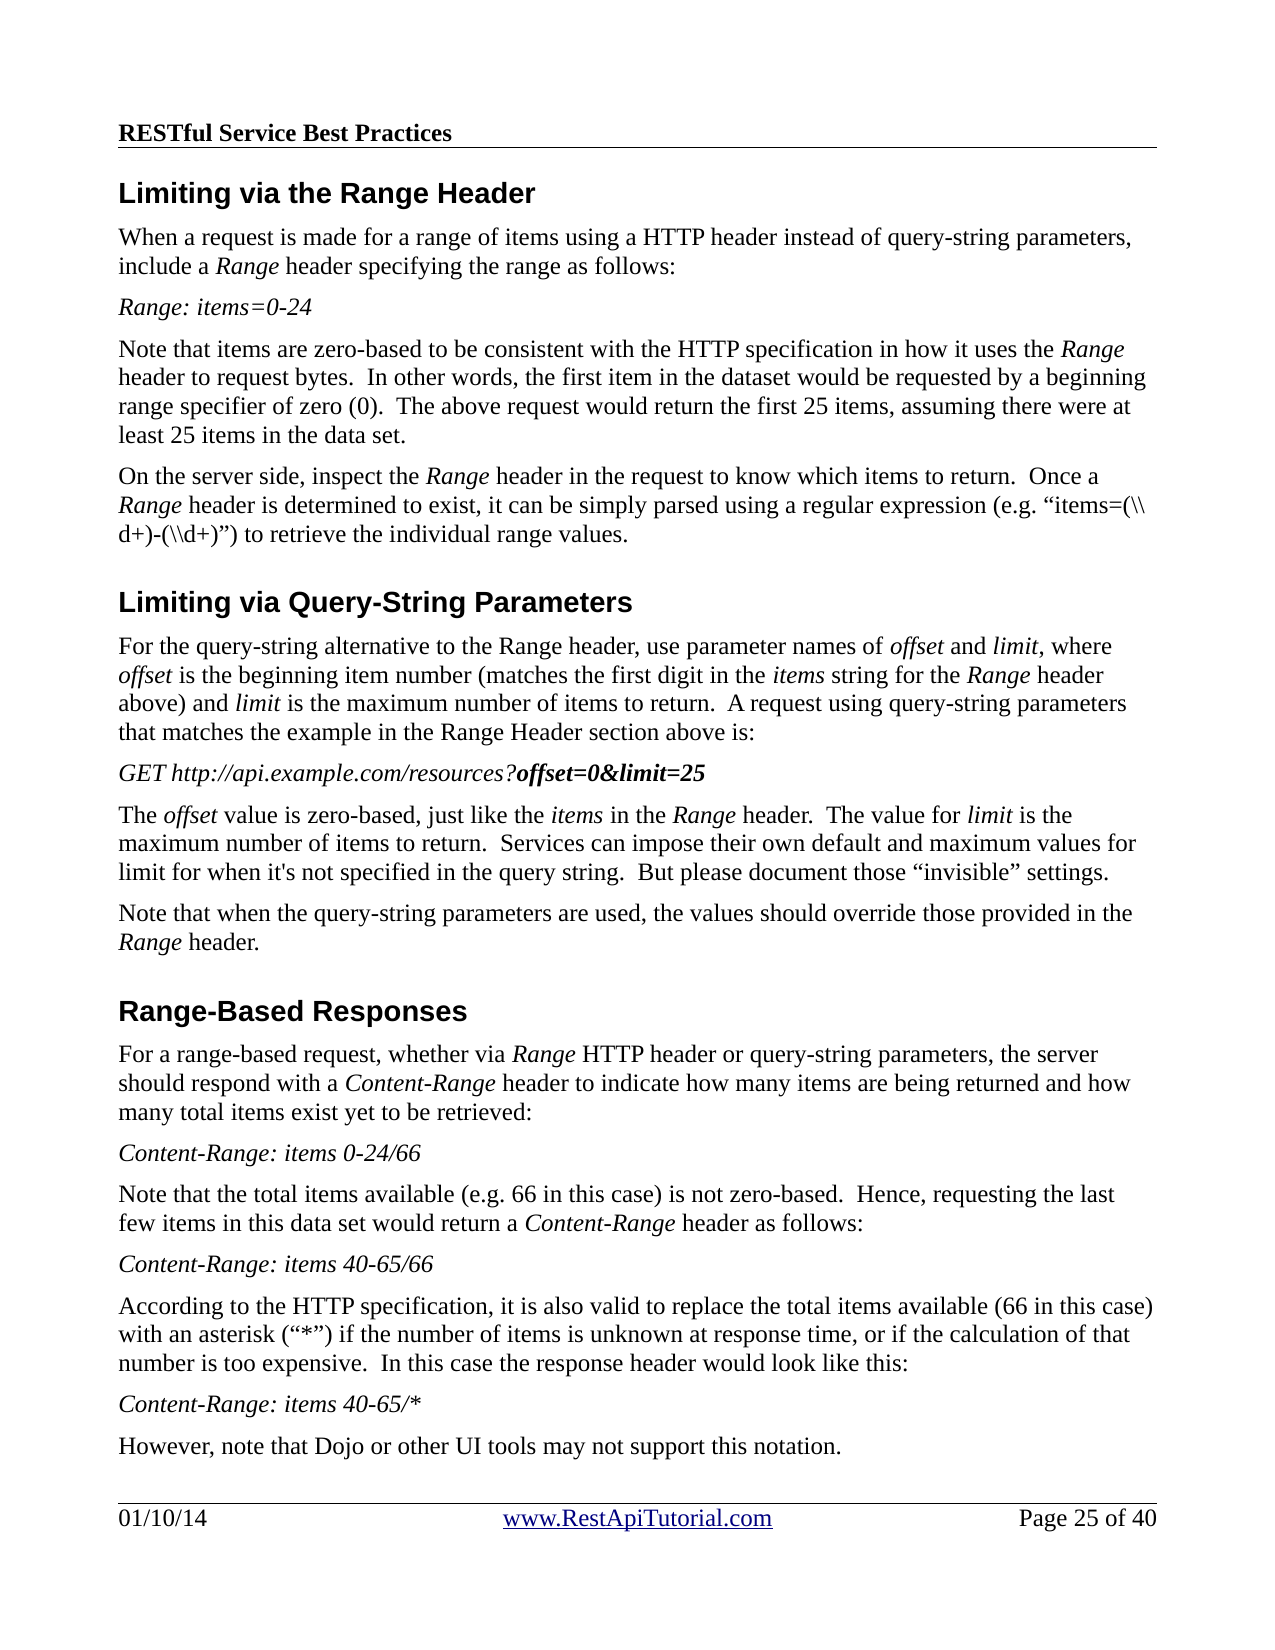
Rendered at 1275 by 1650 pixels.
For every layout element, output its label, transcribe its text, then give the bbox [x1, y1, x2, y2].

text Content-Range: items 40-65/* [118, 1389, 1157, 1418]
text Note that items are zero-based to be consistent with the HTTP specification in how it uses the Range header to request bytes. In other words, the first item in the dataset would be requested by a beginning range specifier of zero (0). The above request would return the first 25 items, assuming there were at least 25 items in the data set. [118, 334, 1157, 449]
text According to the HTTP specification, it is also valid to replace the total items available (66 in this case) with an asterisk (“*”) if the number of items is unknown at response time, or if the calculation of that number is too expensive. In this case the response header would look like this: [118, 1291, 1157, 1377]
text However, note that Dojo or other UI tools may not support this notation. [118, 1431, 1157, 1459]
subtitle Limiting via the Range Header [118, 176, 1157, 210]
text Content-Range: items 40-65/66 [118, 1249, 1157, 1278]
text Note that the total items available (e.g. 66 in this case) is not zero-based. Hence, requesting the last few items in this data set would return a Content-Range header as follows: [118, 1179, 1157, 1237]
text For a range-based request, whether via Range HTTP header or query-string parameters, the server should respond with a Content-Range header to indicate how many items are being returned and how many total items exist yet to be retrieved: [118, 1039, 1157, 1126]
text Range: items=0-24 [118, 292, 1157, 321]
subtitle Limiting via Query-String Parameters [118, 585, 1157, 618]
text Content-Range: items 0-24/66 [118, 1138, 1157, 1167]
text For the query-string alternative to the Range header, use parameter names of offset and limit, where offset is the beginning item number (matches the first digit in the items string for the Range header above) and limit is the maximum number of items to return. A request using query-string parameters that matches the example in the Range Header section above is: [118, 631, 1157, 746]
text When a request is made for a range of items using a HTTP header instead of query-string parameters, include a Range header specifying the range as follows: [118, 222, 1157, 280]
text The offset value is zero-based, just like the items in the Range header. The value for limit is the maximum number of items to return. Services can impose their own default and maximum values for limit for when it's not specified in the query string. But please document those “invisible” settings. [118, 800, 1157, 886]
text Note that when the query-string parameters are used, the values should override those provided in the Range header. [118, 898, 1157, 956]
text GET http://api.example.com/resources?offset=0&limit=25 [118, 758, 1157, 787]
text On the server side, inspect the Range header in the request to know which items to return. Once a Range header is determined to exist, it can be simply parsed using a regular expression (e.g. “items=(\\d+)-(\\d+)”) to retrieve the individual range values. [118, 461, 1157, 547]
subtitle Range-Based Responses [118, 993, 1157, 1027]
